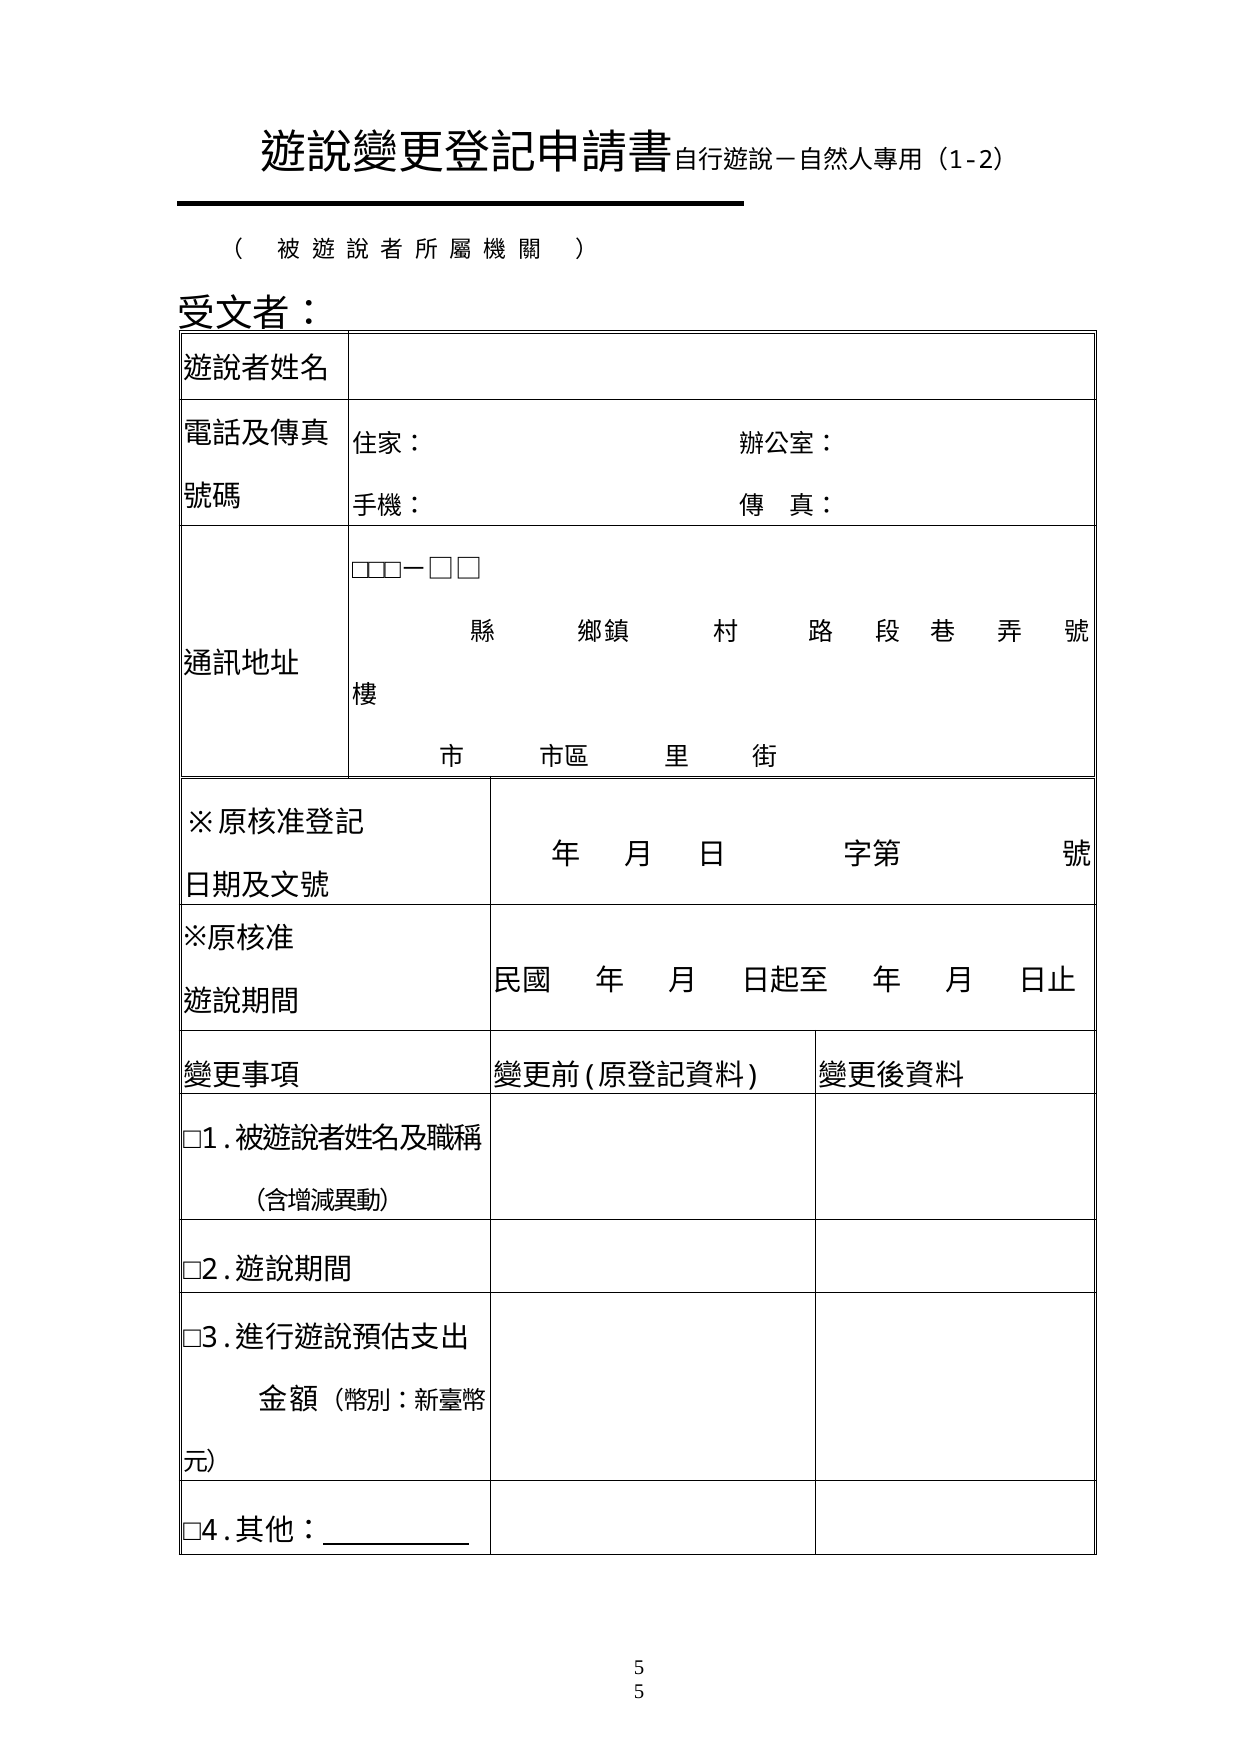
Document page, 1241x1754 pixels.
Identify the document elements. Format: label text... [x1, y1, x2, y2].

table_cell ※原核准登記 日期及文號 [182, 779, 490, 904]
table_cell □□□－□□ 縣 鄉鎮 村 路 段 巷 弄 號 樓 市 市區 里 街 [349, 526, 1094, 776]
table_cell [816, 1481, 1094, 1553]
table_cell □3.進行遊說預估支出 金額（幣別：新臺幣元） [182, 1293, 490, 1480]
table_cell [491, 1481, 815, 1553]
table_cell ※原核准 遊說期間 [182, 905, 490, 1030]
table_cell [816, 1293, 1094, 1480]
table_cell 年 月 日 字第 號 [491, 779, 1094, 904]
table_header （ 被 遊 說 者 所 屬 機 關 ） [177, 206, 744, 268]
table_cell [491, 1094, 815, 1219]
table_cell [491, 1220, 815, 1292]
table_cell [491, 1293, 815, 1480]
table_cell □2.遊說期間 [182, 1220, 490, 1292]
table_cell 通訊地址 [182, 526, 348, 776]
table_header [349, 334, 1094, 398]
table_cell [816, 1220, 1094, 1292]
table_cell 變更後資料 [816, 1031, 1094, 1093]
table_header 遊說者姓名 [182, 334, 348, 398]
table_cell □4.其他： [182, 1481, 490, 1553]
text 受文者： [177, 268, 1092, 330]
table_cell □1.被遊說者姓名及職稱（含增減異動） [182, 1094, 490, 1219]
text 遊說變更登記申請書自行遊說－自然人專用（1-2） [177, 76, 1092, 201]
table_cell 住家： 辦公室： 手機： 傳 真： [349, 400, 1094, 524]
table_cell 民國 年 月 日起至 年 月 日止 [491, 905, 1094, 1030]
table_cell 變更前(原登記資料) [491, 1031, 815, 1093]
table_cell [816, 1094, 1094, 1219]
table_cell 電話及傳真 號碼 [182, 400, 348, 524]
table_cell 變更事項 [182, 1031, 490, 1093]
